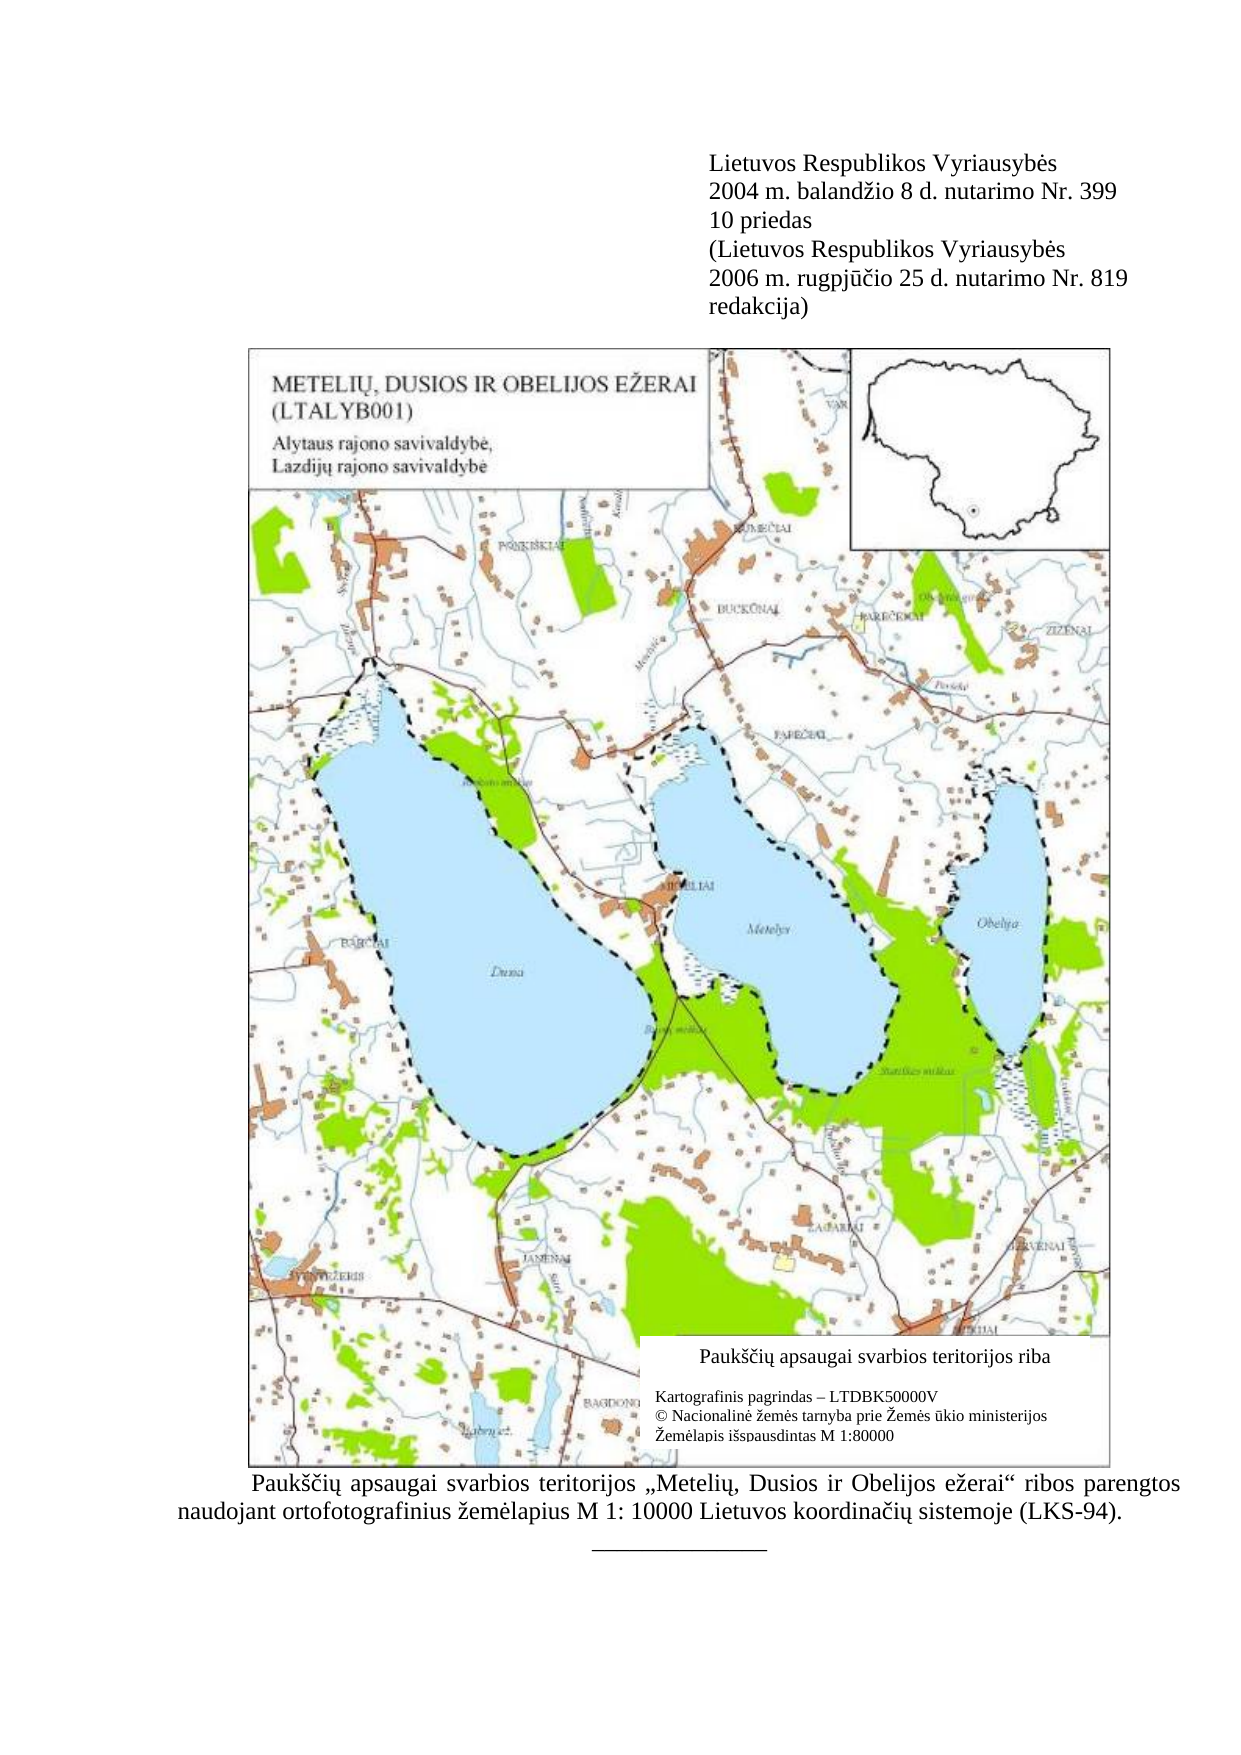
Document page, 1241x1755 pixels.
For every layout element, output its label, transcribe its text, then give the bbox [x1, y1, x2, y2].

text 10 priedas [177, 205, 1181, 234]
text Žemėlapis išspausdintas M 1:80000 [655, 1425, 1075, 1442]
text Lietuvos Respublikos Vyriausybės [177, 148, 1181, 176]
text 2006 m. rugpjūčio 25 d. nutarimo Nr. 819 [177, 263, 1181, 291]
text Kartografinis pagrindas – LTDBK50000V © Nacionalinė žemės tarnyba prie Žemės ūkio ministerijos [655, 1387, 1075, 1425]
text Paukščių apsaugai svarbios teritorijos „Metelių, Dusios ir Obelijos ežerai“ ribos parengtos naudojant ortofotografinius žemėlapius M 1: 10000 Lietuvos koordinačių sistemoje (LKS-94). [177, 1468, 1181, 1525]
text Paukščių apsaugai svarbios teritorijos riba [655, 1344, 1075, 1368]
text 2004 m. balandžio 8 d. nutarimo Nr. 399 [177, 176, 1181, 205]
text redakcija) [177, 291, 1181, 320]
text ______________ [177, 1525, 1181, 1554]
text (Lietuvos Respublikos Vyriausybės [177, 234, 1181, 263]
